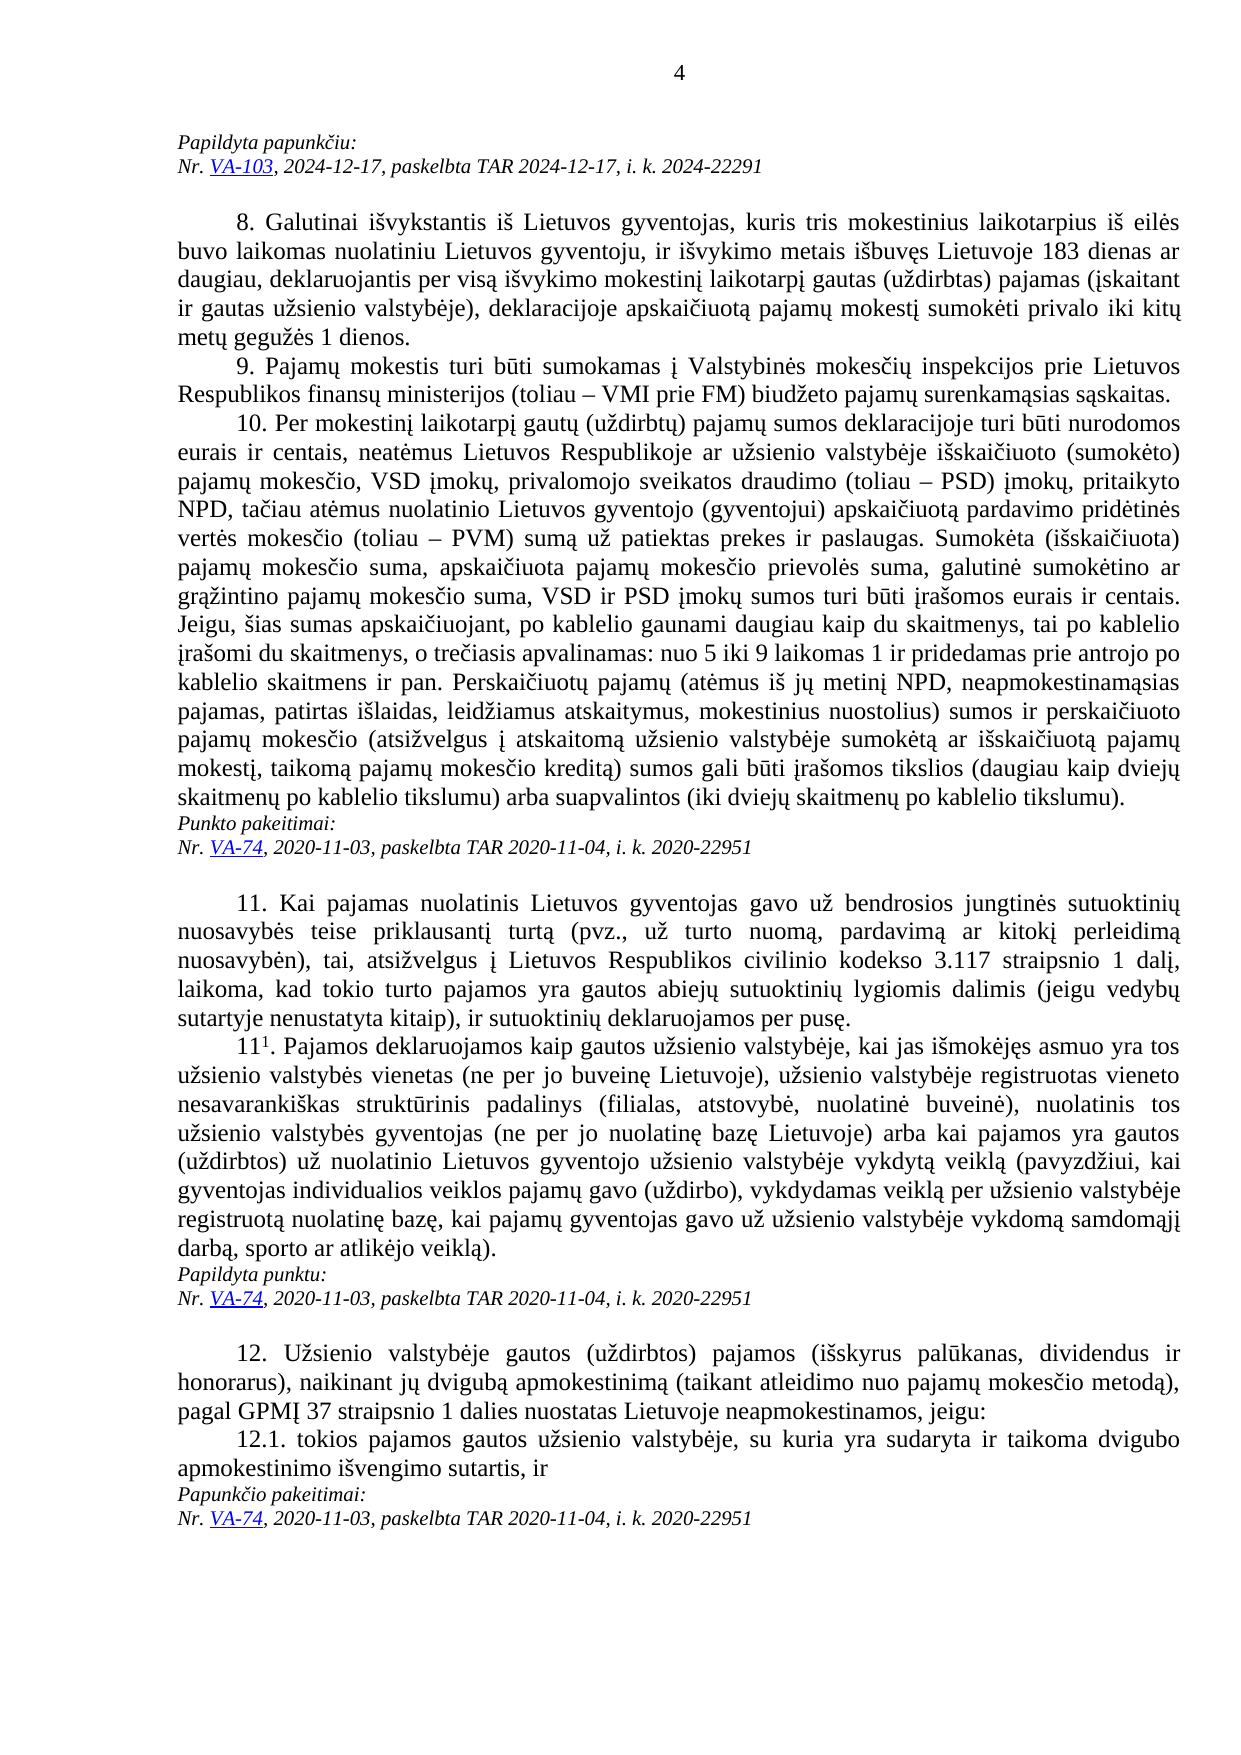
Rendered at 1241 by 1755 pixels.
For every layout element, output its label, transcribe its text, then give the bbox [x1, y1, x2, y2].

text 12. Užsienio valstybėje gautos (uždirbtos) pajamos (išskyrus palūkanas, dividendus ir honorarus), naikinant jų dvigubą apmokestinimą (taikant atleidimo nuo pajamų mokesčio metodą), pagal GPMĮ 37 straipsnio 1 dalies nuostatas Lietuvoje neapmokestinamos, jeigu: [177, 1338, 1181, 1424]
text Nr. VA-74, 2020-11-03, paskelbta TAR 2020-11-04, i. k. 2020-22951 [177, 1286, 1181, 1309]
text 9. Pajamų mokestis turi būti sumokamas į Valstybinės mokesčių inspekcijos prie Lietuvos Respublikos finansų ministerijos (toliau – VMI prie FM) biudžeto pajamų surenkamąsias sąskaitas. [177, 351, 1181, 408]
text Papunkčio pakeitimai: [177, 1482, 1181, 1506]
text Nr. VA-74, 2020-11-03, paskelbta TAR 2020-11-04, i. k. 2020-22951 [177, 1506, 1181, 1530]
text 11. Kai pajamas nuolatinis Lietuvos gyventojas gavo už bendrosios jungtinės sutuoktinių nuosavybės teise priklausantį turtą (pvz., už turto nuomą, pardavimą ar kitokį perleidimą nuosavybėn), tai, atsižvelgus į Lietuvos Respublikos civilinio kodekso 3.117 straipsnio 1 dalį, laikoma, kad tokio turto pajamos yra gautos abiejų sutuoktinių lygiomis dalimis (jeigu vedybų sutartyje nenustatyta kitaip), ir sutuoktinių deklaruojamos per pusę. [177, 888, 1181, 1031]
text Nr. VA-103, 2024-12-17, paskelbta TAR 2024-12-17, i. k. 2024-22291 [177, 154, 1181, 178]
text Papildyta punktu: [177, 1261, 1181, 1286]
text Punkto pakeitimai: [177, 811, 1181, 835]
text Papildyta papunkčiu: [177, 130, 1181, 154]
text 12.1. tokios pajamos gautos užsienio valstybėje, su kuria yra sudaryta ir taikoma dvigubo apmokestinimo išvengimo sutartis, ir [177, 1424, 1181, 1482]
text Nr. VA-74, 2020-11-03, paskelbta TAR 2020-11-04, i. k. 2020-22951 [177, 835, 1181, 859]
text 8. Galutinai išvykstantis iš Lietuvos gyventojas, kuris tris mokestinius laikotarpius iš eilės buvo laikomas nuolatiniu Lietuvos gyventoju, ir išvykimo metais išbuvęs Lietuvoje 183 dienas ar daugiau, deklaruojantis per visą išvykimo mokestinį laikotarpį gautas (uždirbtas) pajamas (įskaitant ir gautas užsienio valstybėje), deklaracijoje apskaičiuotą pajamų mokestį sumokėti privalo iki kitų metų gegužės 1 dienos. [177, 207, 1181, 351]
text 111. Pajamos deklaruojamos kaip gautos užsienio valstybėje, kai jas išmokėjęs asmuo yra tos užsienio valstybės vienetas (ne per jo buveinę Lietuvoje), užsienio valstybėje registruotas vieneto nesavarankiškas struktūrinis padalinys (filialas, atstovybė, nuolatinė buveinė), nuolatinis tos užsienio valstybės gyventojas (ne per jo nuolatinę bazę Lietuvoje) arba kai pajamos yra gautos (uždirbtos) už nuolatinio Lietuvos gyventojo užsienio valstybėje vykdytą veiklą (pavyzdžiui, kai gyventojas individualios veiklos pajamų gavo (uždirbo), vykdydamas veiklą per užsienio valstybėje registruotą nuolatinę bazę, kai pajamų gyventojas gavo už užsienio valstybėje vykdomą samdomąjį darbą, sporto ar atlikėjo veiklą). [177, 1031, 1181, 1261]
text 10. Per mokestinį laikotarpį gautų (uždirbtų) pajamų sumos deklaracijoje turi būti nurodomos eurais ir centais, neatėmus Lietuvos Respublikoje ar užsienio valstybėje išskaičiuoto (sumokėto) pajamų mokesčio, VSD įmokų, privalomojo sveikatos draudimo (toliau – PSD) įmokų, pritaikyto NPD, tačiau atėmus nuolatinio Lietuvos gyventojo (gyventojui) apskaičiuotą pardavimo pridėtinės vertės mokesčio (toliau – PVM) sumą už patiektas prekes ir paslaugas. Sumokėta (išskaičiuota) pajamų mokesčio suma, apskaičiuota pajamų mokesčio prievolės suma, galutinė sumokėtino ar grąžintino pajamų mokesčio suma, VSD ir PSD įmokų sumos turi būti įrašomos eurais ir centais. Jeigu, šias sumas apskaičiuojant, po kablelio gaunami daugiau kaip du skaitmenys, tai po kablelio įrašomi du skaitmenys, o trečiasis apvalinamas: nuo 5 iki 9 laikomas 1 ir pridedamas prie antrojo po kablelio skaitmens ir pan. Perskaičiuotų pajamų (atėmus iš jų metinį NPD, neapmokestinamąsias pajamas, patirtas išlaidas, leidžiamus atskaitymus, mokestinius nuostolius) sumos ir perskaičiuoto pajamų mokesčio (atsižvelgus į atskaitomą užsienio valstybėje sumokėtą ar išskaičiuotą pajamų mokestį, taikomą pajamų mokesčio kreditą) sumos gali būti įrašomos tikslios (daugiau kaip dviejų skaitmenų po kablelio tikslumu) arba suapvalintos (iki dviejų skaitmenų po kablelio tikslumu). [177, 408, 1181, 811]
